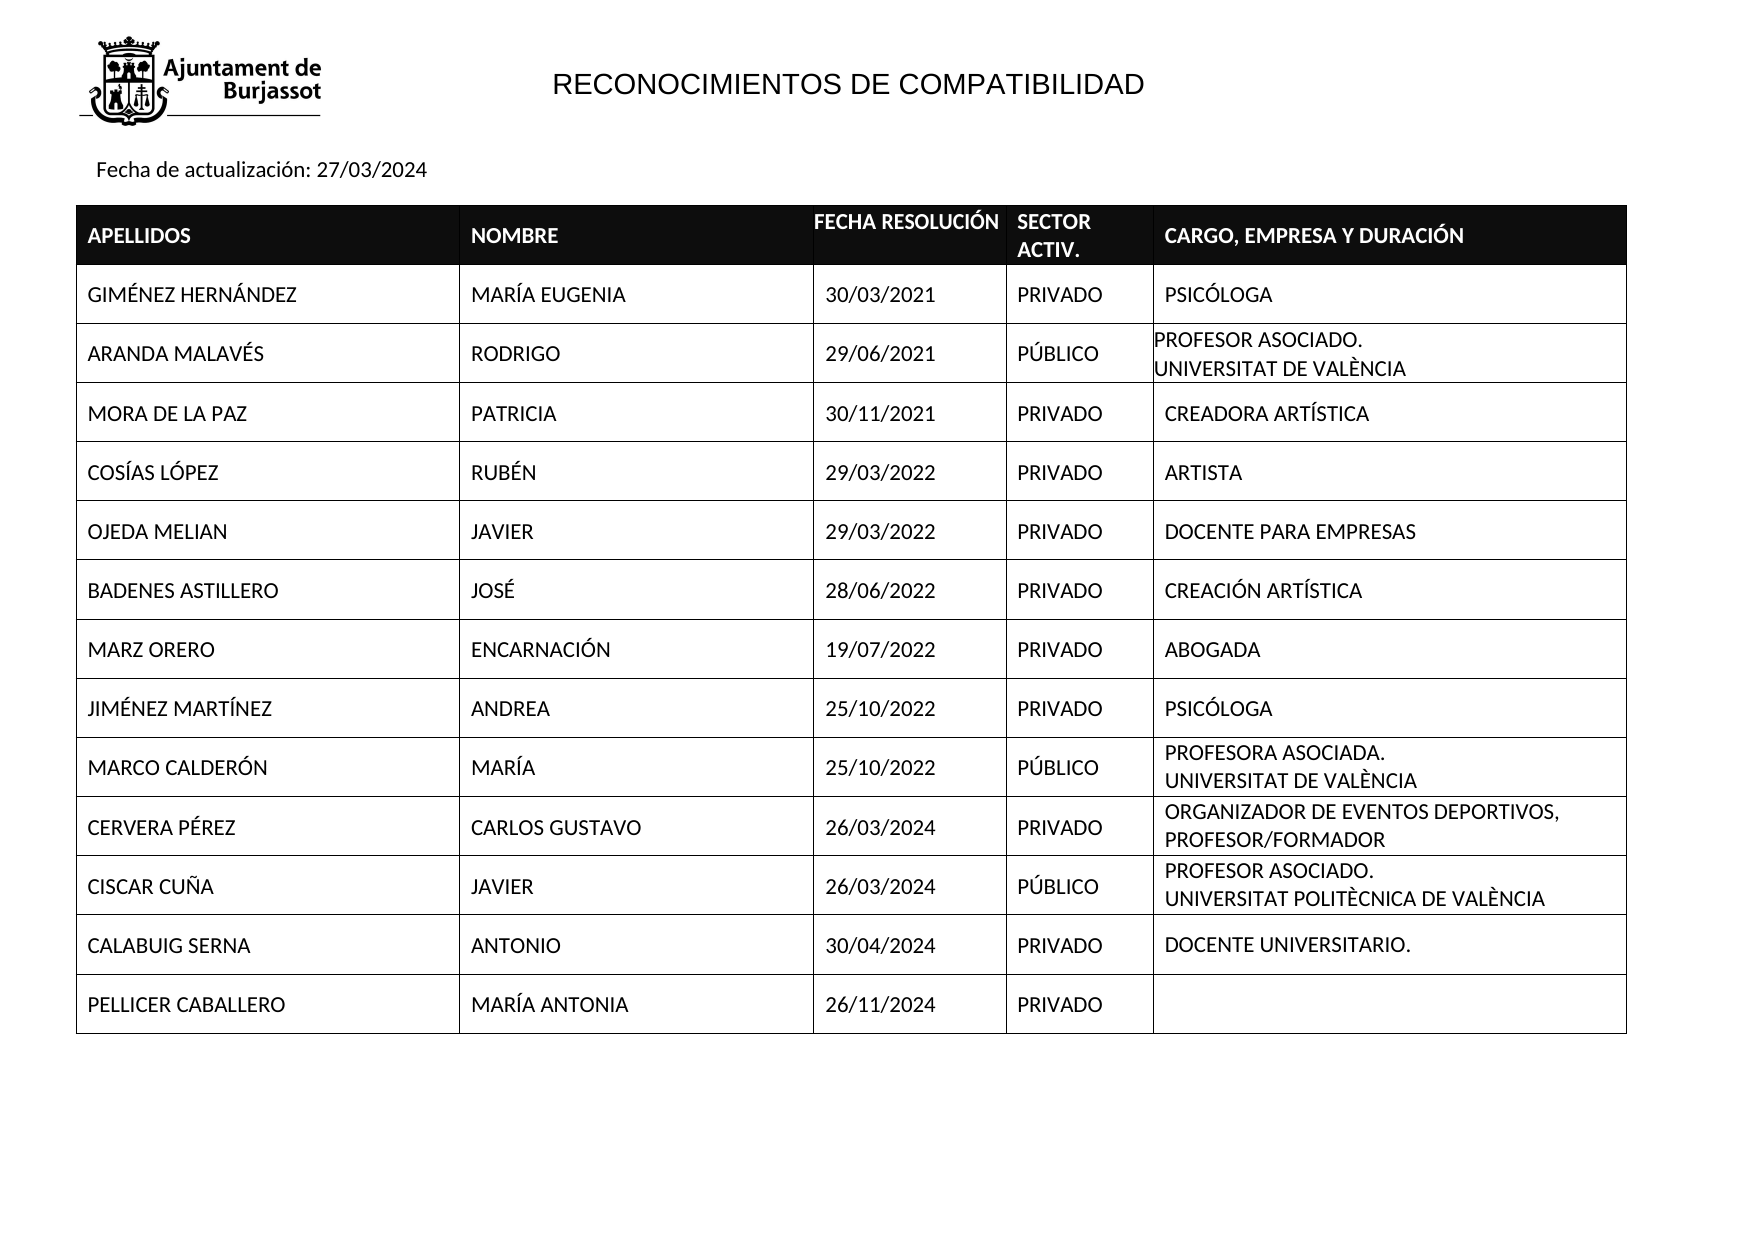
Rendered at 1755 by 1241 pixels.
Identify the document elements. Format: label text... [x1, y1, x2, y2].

table_cell 29/03/2022 [814, 442, 1006, 500]
table_cell PRIVADO [1007, 679, 1153, 737]
table_cell CISCAR CUÑA [77, 856, 459, 914]
table_header APELLIDOS [77, 206, 459, 264]
table_cell CREACIÓN ARTÍSTICA [1154, 560, 1626, 618]
table_cell CREADORA ARTÍSTICA [1154, 383, 1626, 441]
table_cell MARÍA EUGENIA [460, 265, 813, 323]
text Fecha de actualización: 27/03/2024 [96, 156, 1637, 183]
table_cell JIMÉNEZ MARTÍNEZ [77, 679, 459, 737]
table_cell 19/07/2022 [814, 620, 1006, 678]
table_cell ANDREA [460, 679, 813, 737]
table_cell PELLICER CABALLERO [77, 975, 459, 1033]
table_cell 29/03/2022 [814, 501, 1006, 559]
table_cell CALABUIG SERNA [77, 915, 459, 973]
table_cell PRIVADO [1007, 915, 1153, 973]
table_cell 25/10/2022 [814, 679, 1006, 737]
table_cell MARZ ORERO [77, 620, 459, 678]
table_cell MARCO CALDERÓN [77, 738, 459, 796]
table_cell ARANDA MALAVÉS [77, 324, 459, 382]
table_cell 29/06/2021 [814, 324, 1006, 382]
table_cell PROFESORA ASOCIADA. UNIVERSITAT DE VALÈNCIA [1154, 738, 1626, 796]
table_cell PSICÓLOGA [1154, 265, 1626, 323]
table_cell [1154, 975, 1626, 1033]
table_cell MARÍA [460, 738, 813, 796]
table_cell RUBÉN [460, 442, 813, 500]
table_cell BADENES ASTILLERO [77, 560, 459, 618]
table_cell 26/11/2024 [814, 975, 1006, 1033]
table_cell PSICÓLOGA [1154, 679, 1626, 737]
table_cell GIMÉNEZ HERNÁNDEZ [77, 265, 459, 323]
table_cell MARÍA ANTONIA [460, 975, 813, 1033]
table_header NOMBRE [460, 206, 813, 264]
table_cell DOCENTE PARA EMPRESAS [1154, 501, 1626, 559]
table_cell PÚBLICO [1007, 324, 1153, 382]
table_cell PRIVADO [1007, 560, 1153, 618]
table_cell PRIVADO [1007, 797, 1153, 855]
table_cell PROFESOR ASOCIADO. UNIVERSITAT DE VALÈNCIA [1154, 324, 1626, 382]
table_cell ABOGADA [1154, 620, 1626, 678]
table_cell RODRIGO [460, 324, 813, 382]
table_cell MORA DE LA PAZ [77, 383, 459, 441]
table_cell CERVERA PÉREZ [77, 797, 459, 855]
table_header FECHA RESOLUCIÓN [814, 206, 1006, 264]
table_cell PÚBLICO [1007, 738, 1153, 796]
table_cell 30/04/2024 [814, 915, 1006, 973]
table_cell PATRICIA [460, 383, 813, 441]
table_cell OJEDA MELIAN [77, 501, 459, 559]
table_cell ORGANIZADOR DE EVENTOS DEPORTIVOS, PROFESOR/FORMADOR [1154, 797, 1626, 855]
table_cell ENCARNACIÓN [460, 620, 813, 678]
table_cell 25/10/2022 [814, 738, 1006, 796]
table_cell CARLOS GUSTAVO [460, 797, 813, 855]
table_cell ARTISTA [1154, 442, 1626, 500]
table_cell JAVIER [460, 856, 813, 914]
table_cell JOSÉ [460, 560, 813, 618]
table_header SECTOR ACTIV. [1007, 206, 1153, 264]
table_cell PRIVADO [1007, 265, 1153, 323]
table_cell DOCENTE UNIVERSITARIO. [1154, 915, 1626, 973]
table_cell PRIVADO [1007, 383, 1153, 441]
table_cell PROFESOR ASOCIADO. UNIVERSITAT POLITÈCNICA DE VALÈNCIA [1154, 856, 1626, 914]
table_cell ANTONIO [460, 915, 813, 973]
table_cell 26/03/2024 [814, 797, 1006, 855]
table_cell COSÍAS LÓPEZ [77, 442, 459, 500]
table_cell 30/11/2021 [814, 383, 1006, 441]
table_cell PRIVADO [1007, 975, 1153, 1033]
table_cell 26/03/2024 [814, 856, 1006, 914]
table_header CARGO, EMPRESA Y DURACIÓN [1154, 206, 1626, 264]
table_cell JAVIER [460, 501, 813, 559]
table_cell PÚBLICO [1007, 856, 1153, 914]
table_cell PRIVADO [1007, 442, 1153, 500]
table_cell 30/03/2021 [814, 265, 1006, 323]
table_cell PRIVADO [1007, 620, 1153, 678]
table_cell 28/06/2022 [814, 560, 1006, 618]
table_cell PRIVADO [1007, 501, 1153, 559]
